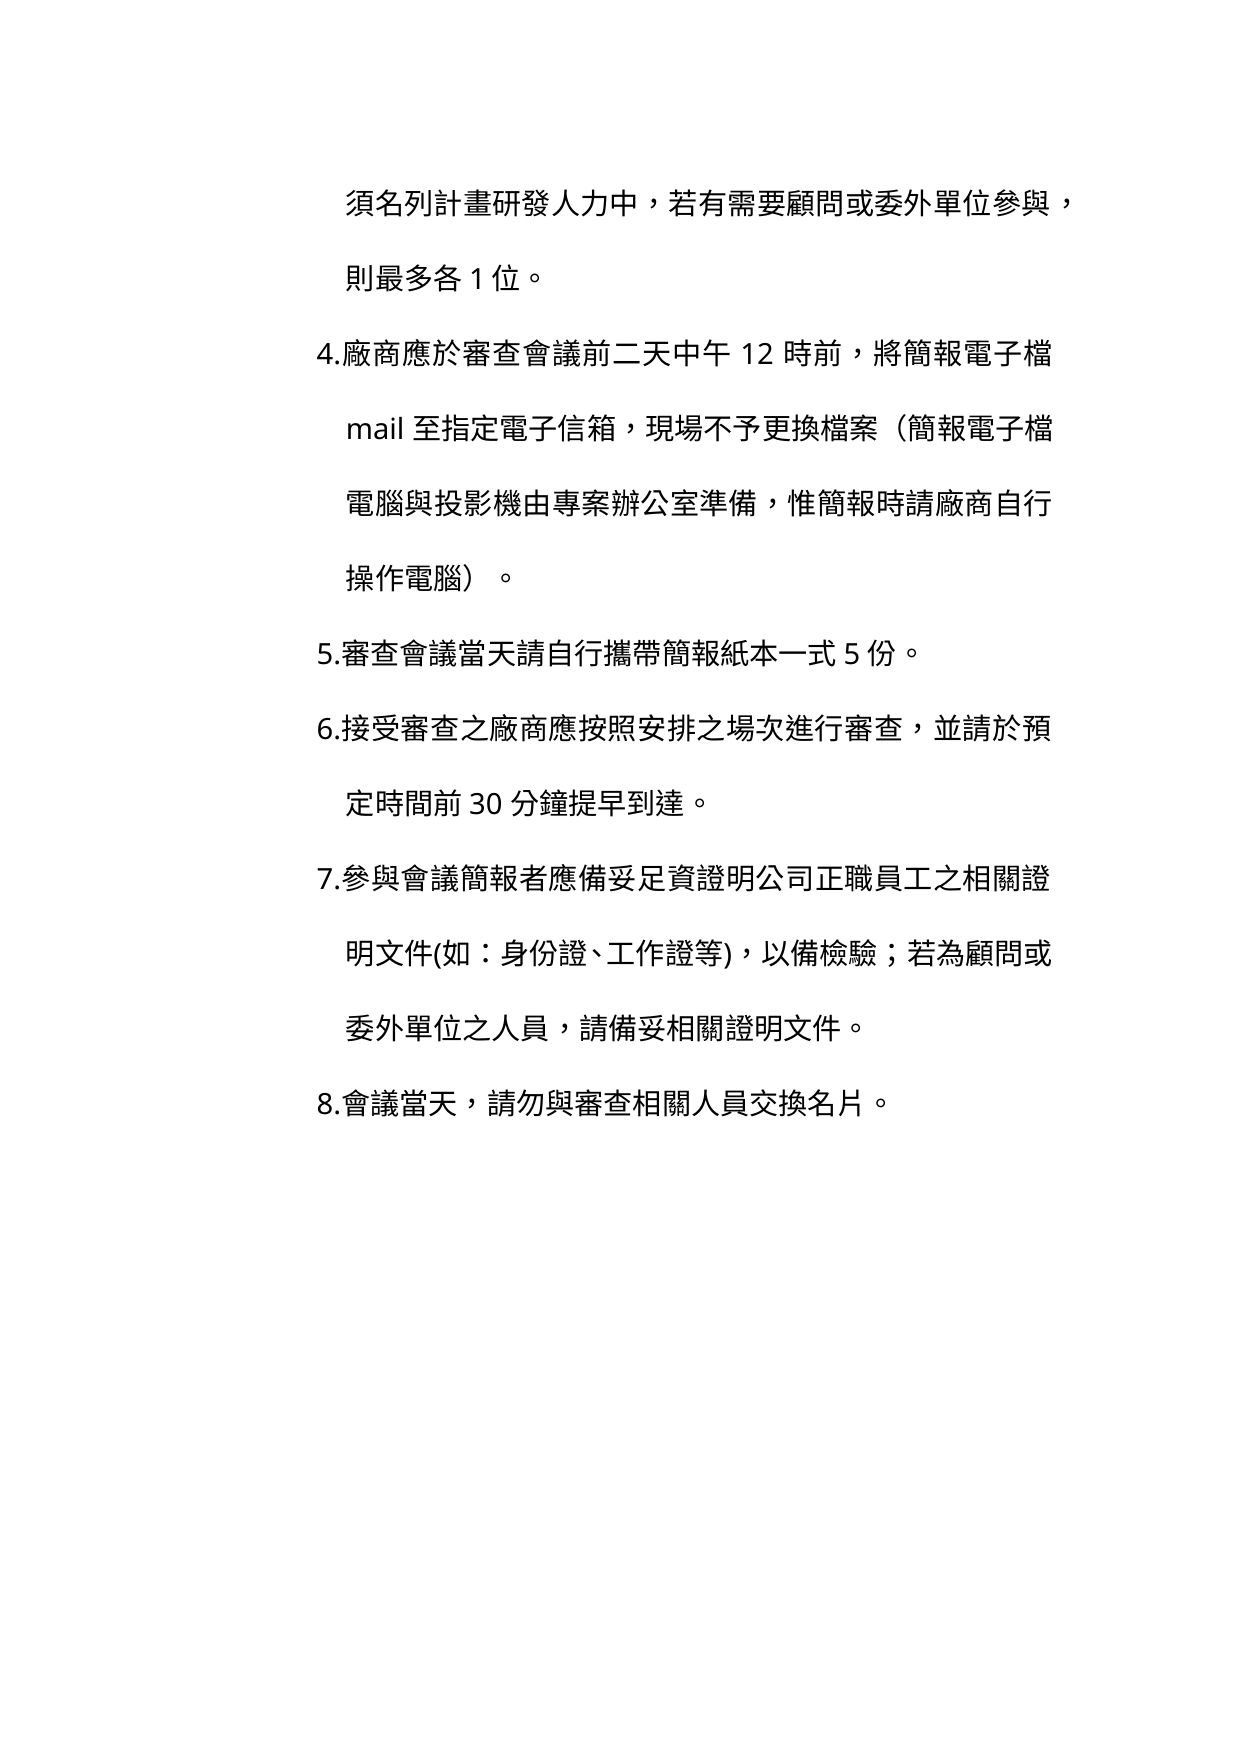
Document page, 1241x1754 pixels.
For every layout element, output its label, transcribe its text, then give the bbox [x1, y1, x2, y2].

text 6.接受審查之廠商應按照安排之場次進行審查，並請於預定時間前 30 分鐘提早到達。 [316, 689, 1053, 839]
text 7.參與會議簡報者應備妥足資證明公司正職員工之相關證明文件(如：身份證、工作證等)，以備檢驗；若為顧問或委外單位之人員，請備妥相關證明文件。 [316, 839, 1053, 1064]
text 4.廠商應於審查會議前二天中午 12 時前，將簡報電子檔 mail 至指定電子信箱，現場不予更換檔案（簡報電子檔、電腦與投影機由專案辦公室準備，惟簡報時請廠商自行操作電腦）。 [316, 314, 1053, 614]
text 8.會議當天，請勿與審查相關人員交換名片。 [316, 1064, 1053, 1139]
text 3.每家廠商進入審查會場人數不得超過 3人，且與會人員須名列計畫研發人力中，若有需要顧問或委外單位參與，則最多各 1位。 [316, 164, 1053, 314]
text 5.審查會議當天請自行攜帶簡報紙本一式 5 份。 [316, 614, 1053, 689]
